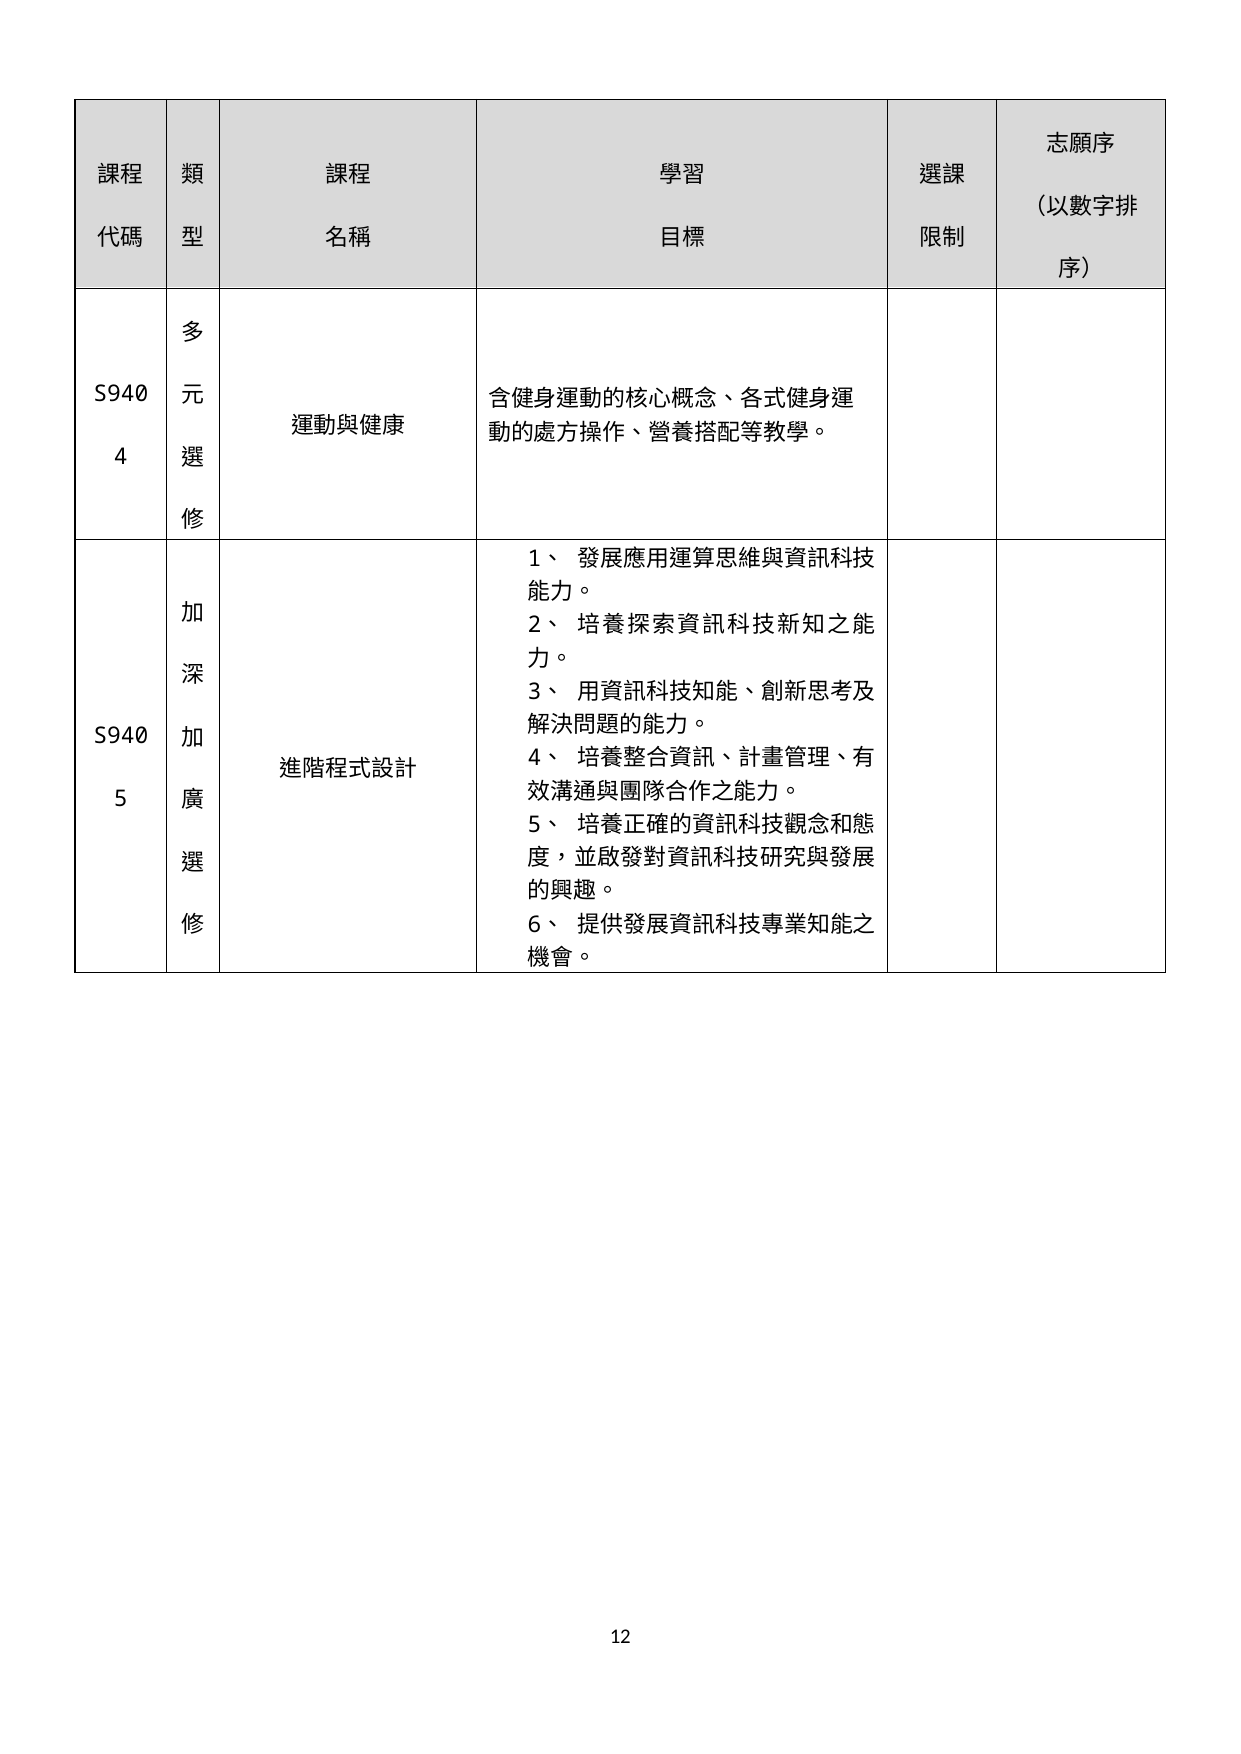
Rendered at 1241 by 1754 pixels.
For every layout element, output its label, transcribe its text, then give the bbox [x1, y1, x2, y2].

table_header 學習 目標 [477, 100, 887, 287]
table_cell 進階程式設計 [220, 540, 476, 972]
table_cell [888, 289, 996, 538]
table_cell [888, 540, 996, 972]
table_cell 加深加廣選修 [167, 540, 219, 972]
table_cell 多元選修 [167, 289, 219, 538]
table_header 志願序 （以數字排序） [997, 100, 1165, 287]
table_cell 含健身運動的核心概念、各式健身運動的處方操作、營養搭配等教學。 [477, 289, 887, 538]
table_cell S9405 [76, 540, 166, 972]
table_cell 運動與健康 [220, 289, 476, 538]
table_cell [997, 540, 1165, 972]
table_header 課程 名稱 [220, 100, 476, 287]
table_cell S9404 [76, 289, 166, 538]
table_header 課程代碼 [76, 100, 166, 287]
table_cell 發展應用運算思維與資訊科技能力。 培養探索資訊科技新知之能力。 用資訊科技知能、創新思考及解決問題的能力。 培養整合資訊、計畫管理、有效溝通與團隊合作之能力。 培養正確的資訊科技觀念和態度，並啟發對資訊科技研究與發展的興趣。 提供發展資訊科技專業知能之機會。 [477, 540, 887, 972]
table_header 選課 限制 [888, 100, 996, 287]
table_cell [997, 289, 1165, 538]
table_header 類型 [167, 100, 219, 287]
